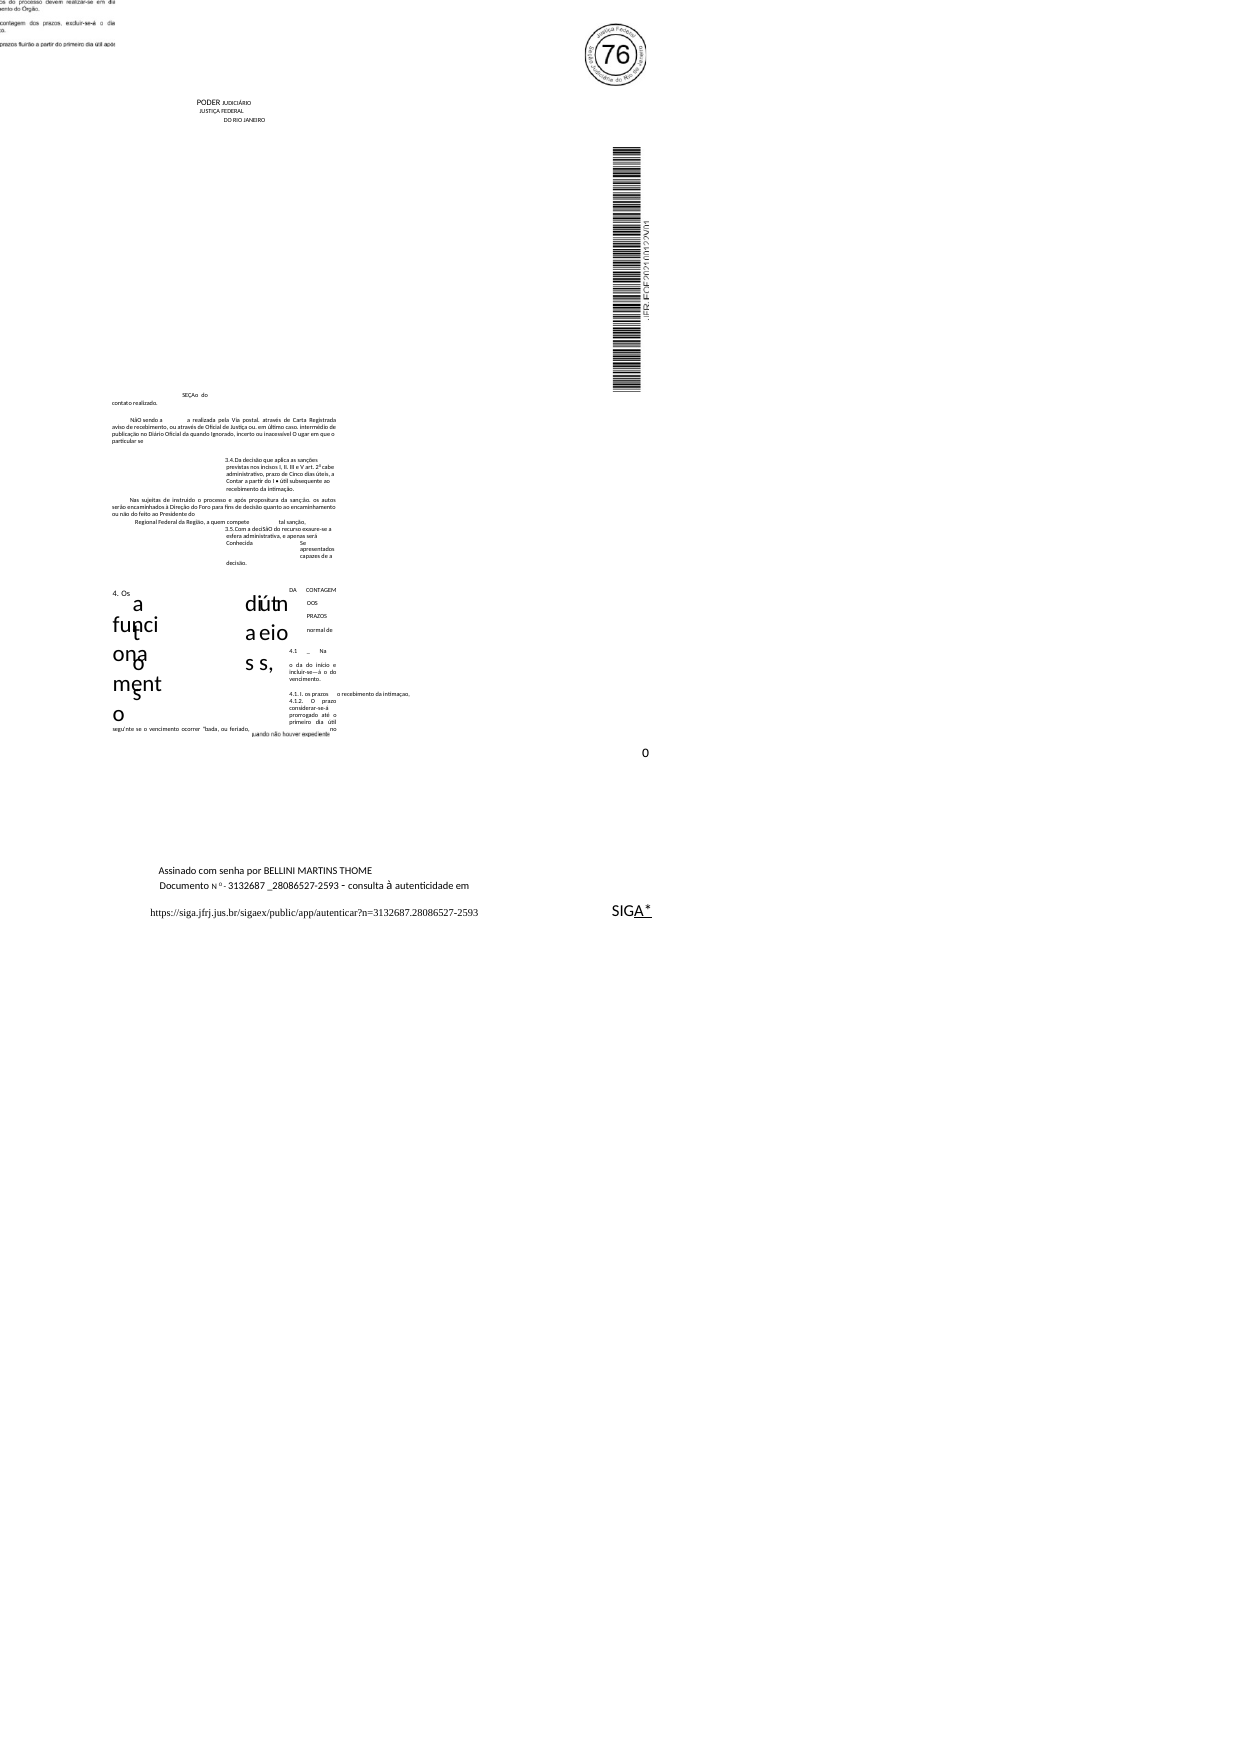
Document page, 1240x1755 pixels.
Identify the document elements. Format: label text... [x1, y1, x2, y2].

text Nas sujeitas de instruido o processo e após propositura da sanç:åo. os autos seråo encaminhados à Direçåo do Foro para fins de decisäo quanto ao encaminhamento ou näo do feito ao Presidente do [112, 497, 336, 518]
text 4.1 _ Na o da do início e incluir-se—á o do vencimento. [112, 648, 336, 683]
list Da decisäo que aplica as sanções previstas nos incisos I, II. III e V art. 20 cabe administrativo, prazo de Cinco dias úteis, a Contar a partir do I • útil subsequente ao recebimento da intimaçåo. [149, 457, 337, 492]
text 4.1. I. os prazos o recebimento da intimaçao, [135, 690, 1089, 697]
text NåO sendo a a realizada pela Via postal. através de Carta Registrada aviso de recebimento, ou através de Oficial de Justiça ou. em último caso. intermédio de publicaçäo no Diário Oficial da quando Ignorado, incerto ou inacessível O ugar em que o particular se [112, 417, 336, 445]
text SEÇAo do contato realizado. [112, 392, 208, 406]
text DA CONTAGEM OOS PRAZOS normal de [112, 586, 336, 634]
text 4.1.2. O prazo considerar-se-á prorrogado até o primeiro dia útil segu'nte se o vencimento ocorrer "bada, ou feriado, no [112, 698, 336, 737]
list Com a deciSåO do recurso exaure-se a esfera administrativa, e apenas será Conhecida Se apresentados capazes de a decisäo. [149, 526, 337, 567]
text Regional Federal da Regiäo, a quem compete tal sanção, [135, 519, 1089, 526]
